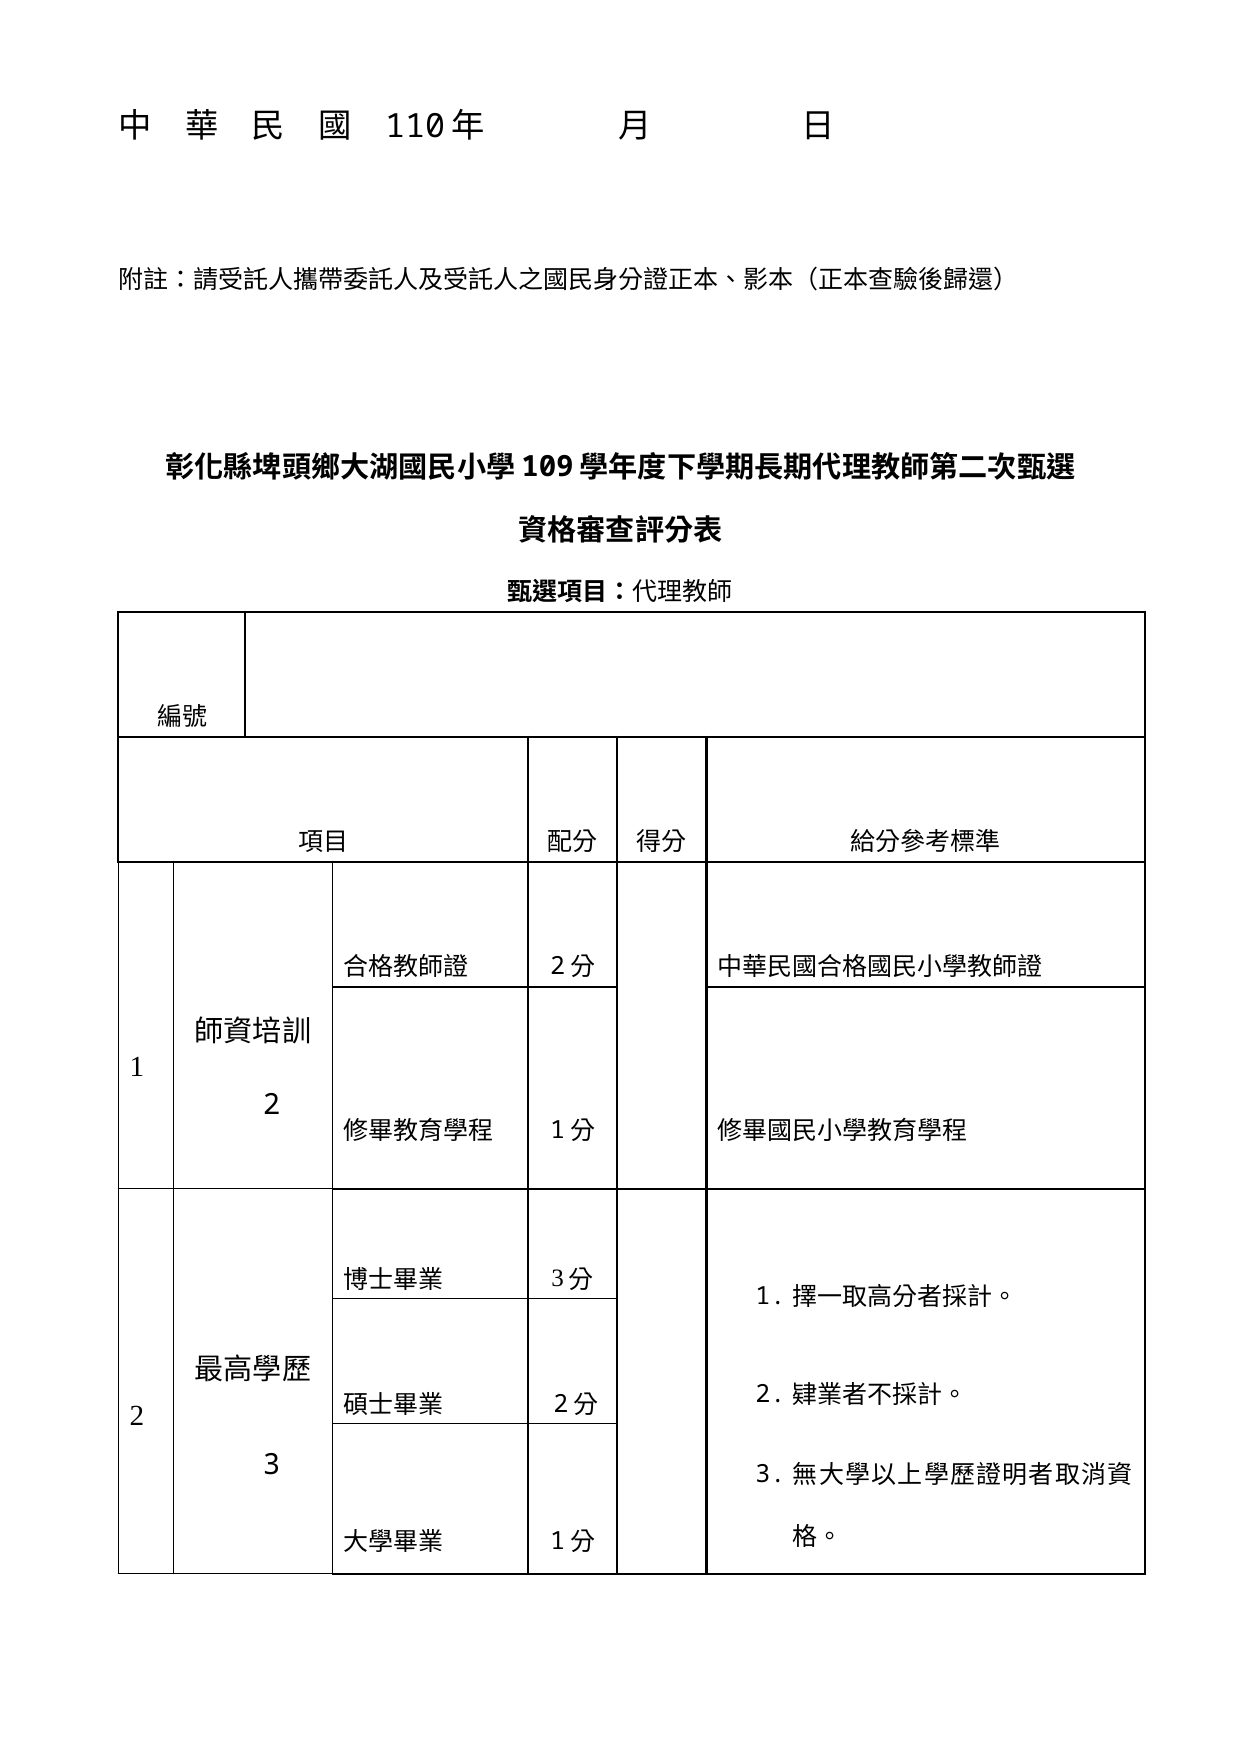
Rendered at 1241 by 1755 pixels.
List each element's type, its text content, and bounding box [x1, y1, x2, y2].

table_cell 博士畢業 [333, 1190, 527, 1298]
table_cell 擇一取高分者採計。 肄業者不採計。 無大學以上學歷證明者取消資格。 [708, 1190, 1144, 1573]
text 附註：請受託人攜帶委託人及受託人之國民身分證正本、影本（正本查驗後歸還） [118, 236, 1122, 298]
table_cell 2分 [529, 1299, 616, 1423]
table_cell 1分 [529, 1424, 616, 1573]
table_cell 大學畢業 [333, 1424, 527, 1573]
table_cell 中華民國合格國民小學教師證 [708, 863, 1144, 986]
table_cell [618, 1190, 705, 1573]
table_cell 師資培訓 2 [174, 863, 332, 1188]
text 資格審查評分表 [118, 486, 1122, 548]
table_cell 2分 [529, 863, 616, 986]
table_cell 3分 [529, 1190, 616, 1298]
table_cell 項目 [119, 738, 527, 861]
table_cell 得分 [618, 738, 705, 861]
table_cell 1 [119, 863, 173, 1188]
table_cell 2 [119, 1189, 173, 1573]
table_cell 碩士畢業 [333, 1299, 527, 1423]
text 甄選項目：代理教師 [118, 548, 1122, 611]
table_cell 最高學歷 3 [174, 1189, 332, 1573]
table_cell 修畢教育學程 [333, 988, 527, 1188]
table_header [246, 613, 1144, 736]
table_cell 修畢國民小學教育學程 [708, 988, 1144, 1188]
table_cell 合格教師證 [333, 863, 527, 986]
text 中 華 民 國 110年 月 日 [118, 111, 1122, 144]
table_cell 給分參考標準 [708, 738, 1144, 861]
text 彰化縣埤頭鄉大湖國民小學109學年度下學期長期代理教師第二次甄選 [118, 423, 1122, 486]
table_cell 1分 [529, 988, 616, 1188]
table_header 編號 [119, 613, 244, 736]
table_cell 配分 [529, 738, 616, 861]
table_cell [618, 863, 705, 1188]
